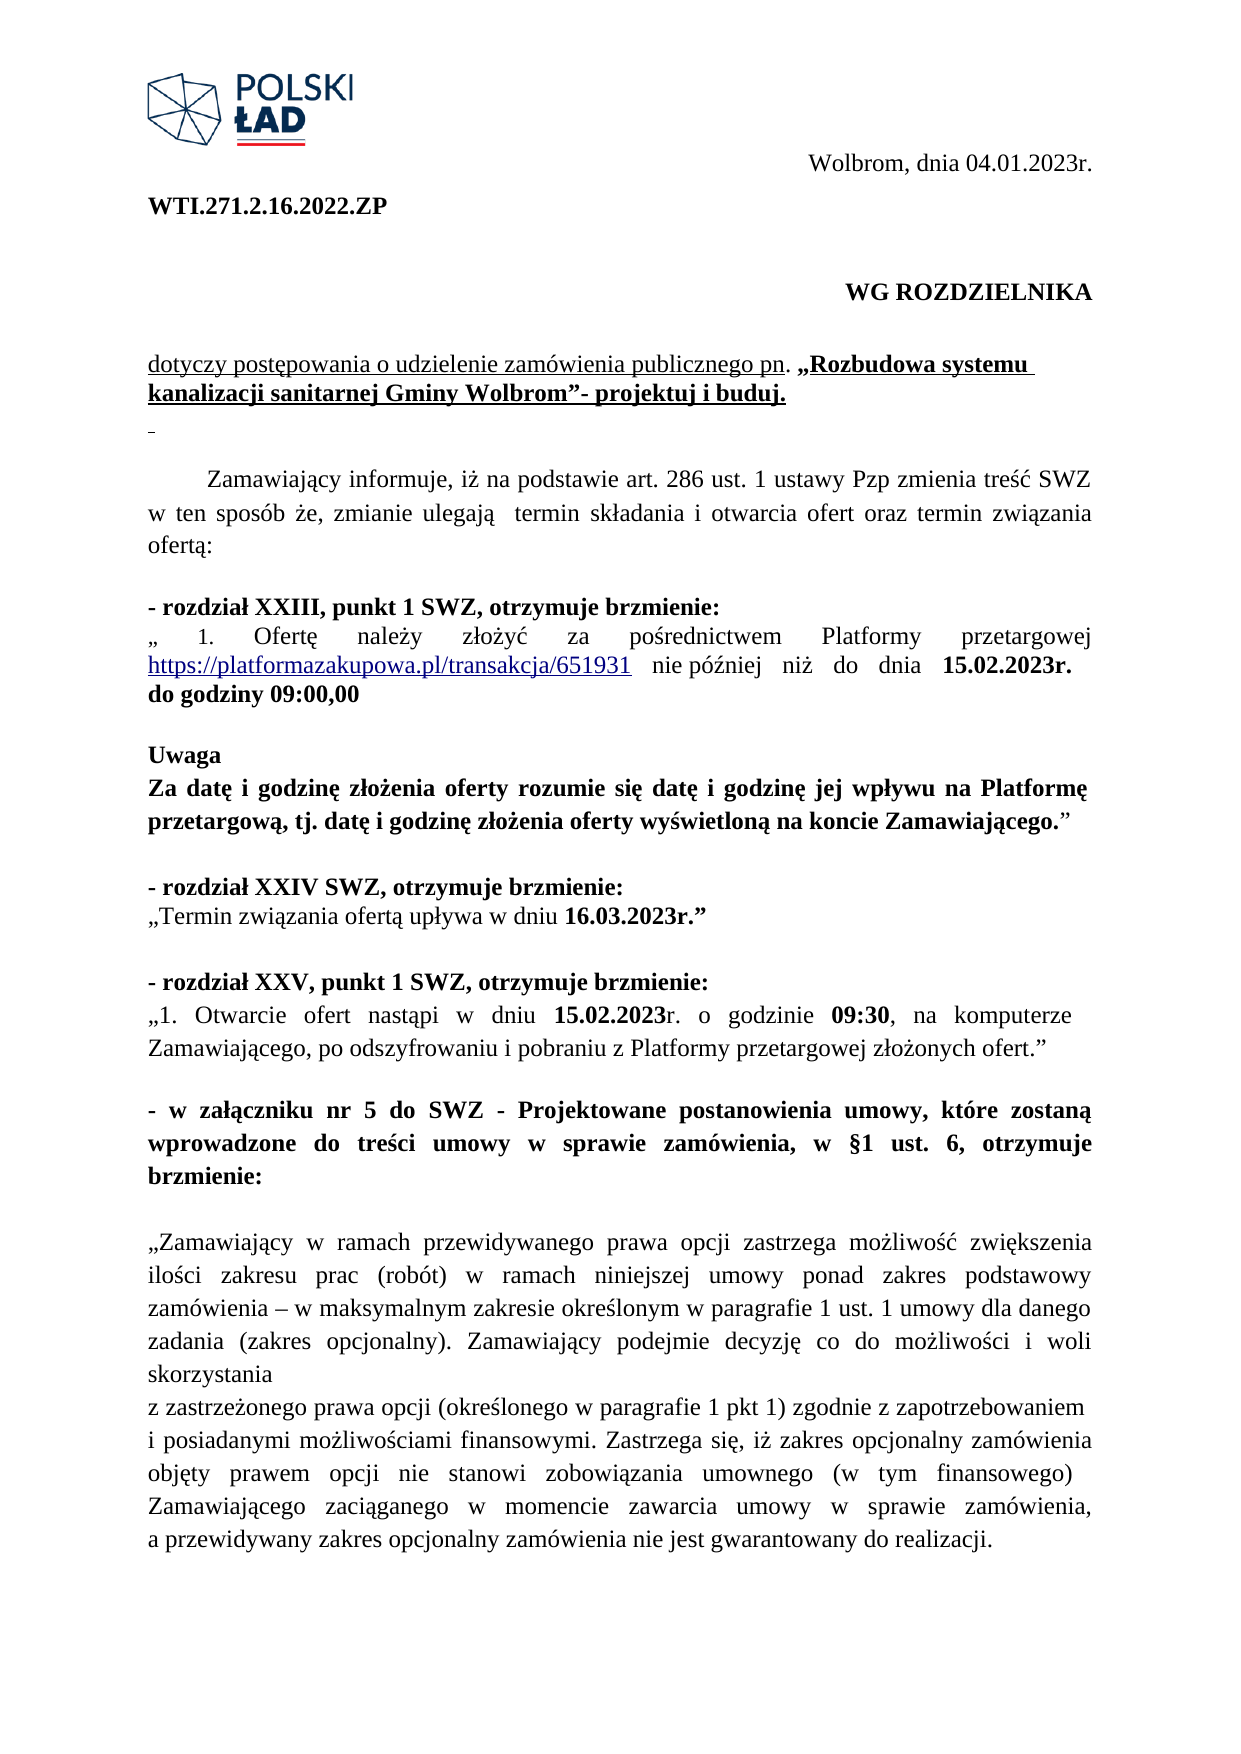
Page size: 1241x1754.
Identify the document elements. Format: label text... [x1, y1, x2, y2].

subtitle Wolbrom, dnia 04.01.2023r. [148, 148, 1093, 176]
text dotyczy postępowania o udzielenie zamówienia publicznego pn. „Rozbudowa systemu kanalizacji sanitarnej Gminy Wolbrom”- projektuj i buduj. [148, 320, 1090, 407]
text „Termin związania ofertą upływa w dniu 16.03.2023r.” [148, 901, 1093, 930]
text - w załączniku nr 5 do SWZ - Projektowane postanowienia umowy, które zostaną wprowadzone do treści umowy w sprawie zamówienia, w §1 ust. 6, otrzymuje brzmienie: [148, 1095, 1093, 1190]
text Zamawiający informuje, iż na podstawie art. 286 ust. 1 ustawy Pzp zmienia treść SWZ w ten sposób że, zmianie ulegają termin składania i otwarcia ofert oraz termin związania ofertą: [148, 464, 1093, 559]
text - rozdział XXIV SWZ, otrzymuje brzmienie: [148, 872, 1093, 901]
text - rozdział XXV, punkt 1 SWZ, otrzymuje brzmienie: [148, 967, 1093, 996]
list WG ROZDZIELNIKA [148, 277, 1093, 306]
text - rozdział XXIII, punkt 1 SWZ, otrzymuje brzmienie: [148, 592, 1093, 621]
text Uwaga [148, 707, 1090, 769]
list „ 1. Ofertę należy złożyć za pośrednictwem Platformy przetargowej https://platformazakupowa.pl/transakcja/651931 nie później niż do dnia 15.02.2023r. do godziny 09:00,00 [148, 621, 1093, 707]
text „Zamawiający w ramach przewidywanego prawa opcji zastrzega możliwość zwiększenia ilości zakresu prac (robót) w ramach niniejszej umowy ponad zakres podstawowy zamówienia – w maksymalnym zakresie określonym w paragrafie 1 ust. 1 umowy dla danego zadania (zakres opcjonalny). Zamawiający podejmie decyzję co do możliwości i woli skorzystania z zastrzeżonego prawa opcji (określonego w paragrafie 1 pkt 1) zgodnie z zapotrzebowaniem i posiadanymi możliwościami finansowymi. Zastrzega się, iż zakres opcjonalny zamówienia objęty prawem opcji nie stanowi zobowiązania umownego (w tym finansowego) Zamawiającego zaciąganego w momencie zawarcia umowy w sprawie zamówienia, a przewidywany zakres opcjonalny zamówienia nie jest gwarantowany do realizacji. [148, 1227, 1093, 1553]
text Za datę i godzinę złożenia oferty rozumie się datę i godzinę jej wpływu na Platformę przetargową, tj. datę i godzinę złożenia oferty wyświetloną na koncie Zamawiającego.” [148, 773, 1090, 835]
list WTI.271.2.16.2022.ZP [148, 191, 1093, 219]
text „1. Otwarcie ofert nastąpi w dniu 15.02.2023r. o godzinie 09:30, na komputerze Zamawiającego, po odszyfrowaniu i pobraniu z Platformy przetargowej złożonych ofert.” [148, 1000, 1090, 1062]
